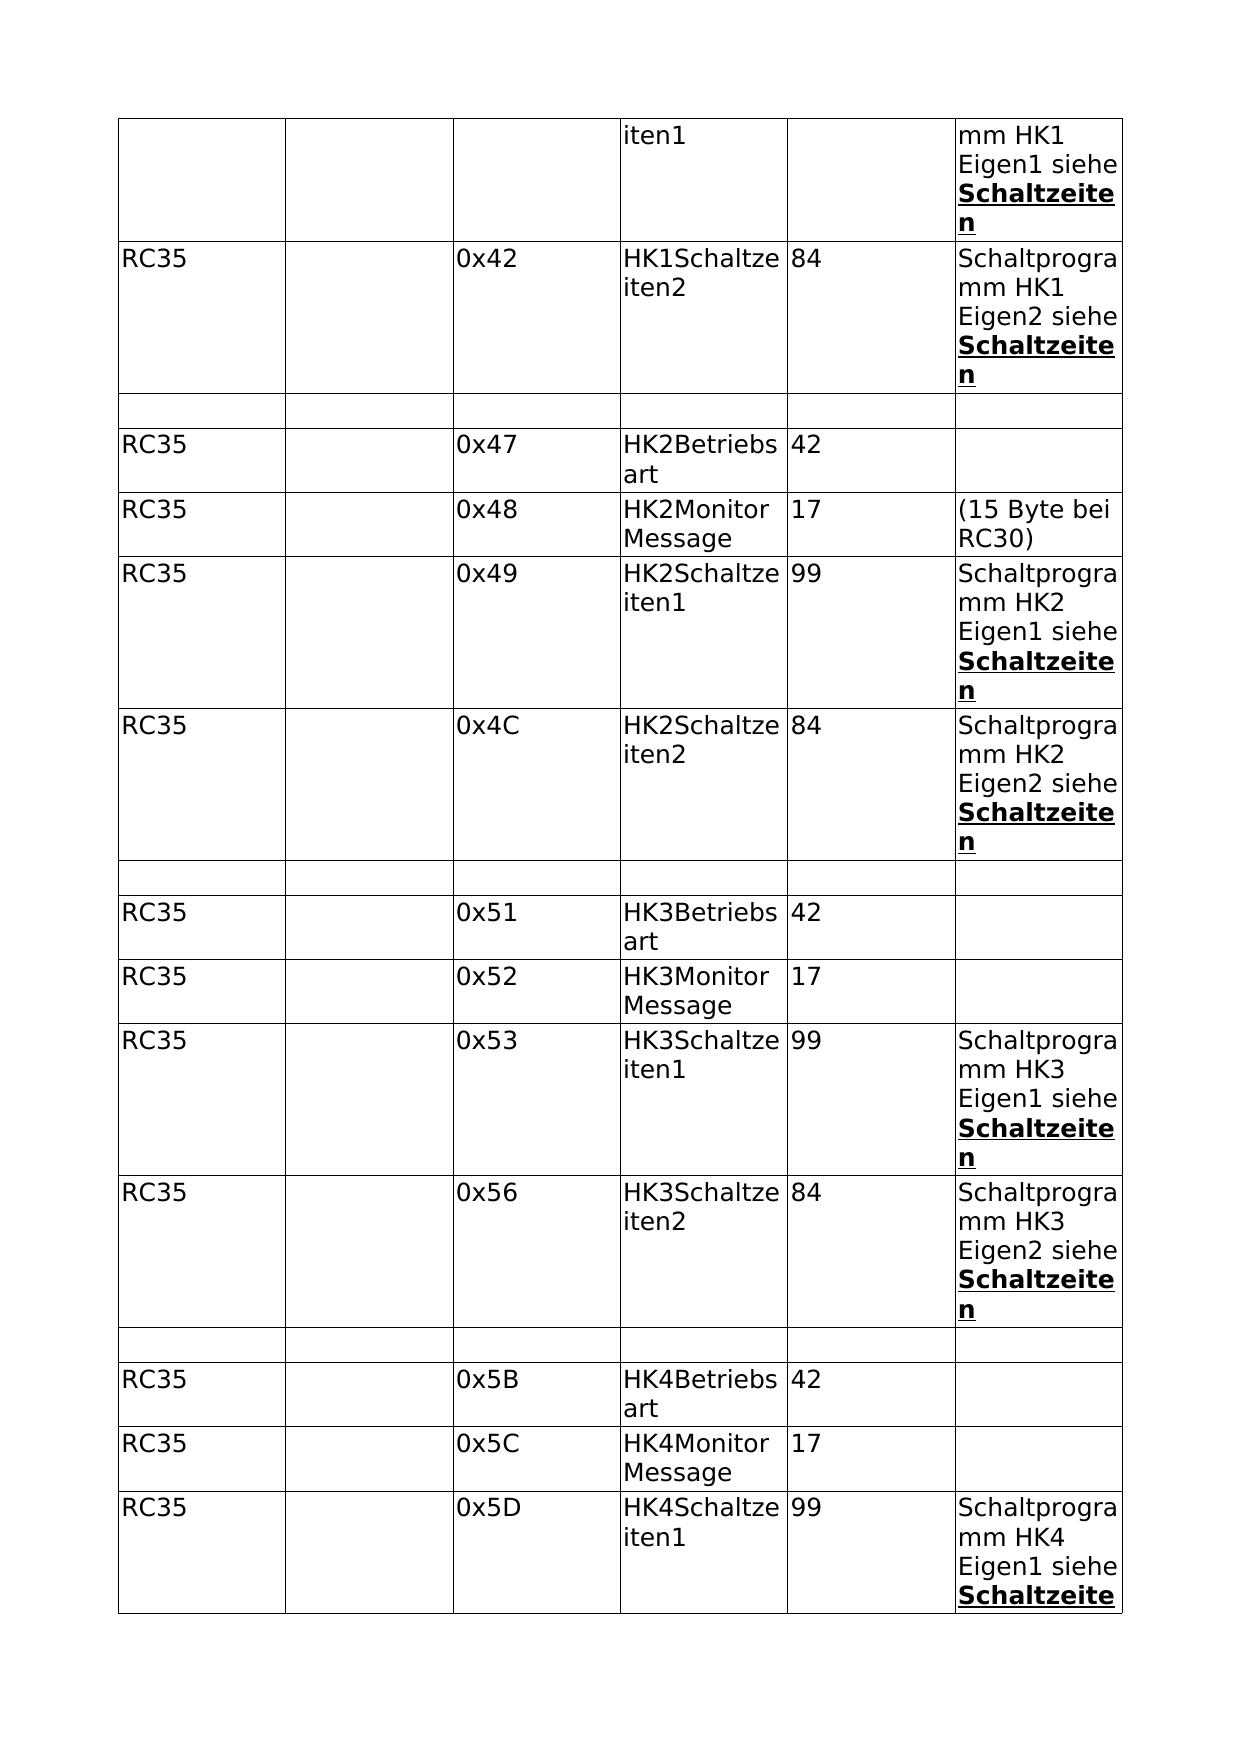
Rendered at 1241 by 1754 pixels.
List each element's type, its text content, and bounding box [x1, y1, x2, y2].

table_cell [956, 429, 1122, 492]
table_cell 0x4C [454, 709, 620, 860]
table_cell 84 [788, 1176, 955, 1327]
table_cell RC35 [119, 960, 285, 1023]
table_cell HK4Schaltzeiten1 [621, 1492, 787, 1613]
table_cell 99 [788, 1492, 955, 1613]
table_cell RC35 [119, 242, 285, 392]
table_cell 0x48 [454, 493, 620, 556]
table_cell HK2Betriebsart [621, 429, 787, 492]
table_cell RC35 [119, 709, 285, 860]
table_cell [286, 709, 453, 860]
table_cell [286, 861, 453, 895]
table_cell 0x5D [454, 1492, 620, 1613]
table_cell [956, 1328, 1122, 1362]
table_cell [286, 1363, 453, 1426]
table_cell [621, 1328, 787, 1362]
table_cell [119, 1328, 285, 1362]
table_cell [621, 394, 787, 428]
table_cell HK2Schaltzeiten1 [621, 557, 787, 708]
table_cell iten1 [621, 119, 787, 241]
table_cell [286, 429, 453, 492]
table_cell 0x51 [454, 896, 620, 959]
table_cell [286, 1492, 453, 1613]
table_cell [286, 1176, 453, 1327]
table_cell HK2MonitorMessage [621, 493, 787, 556]
table_cell 0x53 [454, 1024, 620, 1175]
table_cell RC35 [119, 1427, 285, 1491]
table_cell [286, 119, 453, 241]
table_cell 17 [788, 1427, 955, 1491]
table_cell [454, 1328, 620, 1362]
table_cell [956, 861, 1122, 895]
table_cell [119, 861, 285, 895]
table_cell 0x5C [454, 1427, 620, 1491]
table_cell HK3Schaltzeiten1 [621, 1024, 787, 1175]
table_cell Schaltprogramm HK3 Eigen1 siehe Schaltzeiten [956, 1024, 1122, 1175]
table_cell [286, 493, 453, 556]
table_cell [119, 119, 285, 241]
table_cell 0x47 [454, 429, 620, 492]
table_cell RC35 [119, 1363, 285, 1426]
table_cell Schaltprogramm HK4 Eigen1 siehe Schaltzeite [956, 1492, 1122, 1613]
table_cell Schaltprogramm HK3 Eigen2 siehe Schaltzeiten [956, 1176, 1122, 1327]
table_cell 84 [788, 242, 955, 392]
table_cell RC35 [119, 493, 285, 556]
table_cell Schaltprogramm HK1 Eigen2 siehe Schaltzeiten [956, 242, 1122, 392]
table_cell 42 [788, 429, 955, 492]
table_cell [454, 861, 620, 895]
table_cell [788, 394, 955, 428]
table_cell HK4MonitorMessage [621, 1427, 787, 1491]
table_cell [956, 1363, 1122, 1426]
table_cell [286, 1024, 453, 1175]
table_cell [286, 394, 453, 428]
table_cell 0x56 [454, 1176, 620, 1327]
table_cell [956, 1427, 1122, 1491]
table_cell [286, 960, 453, 1023]
table_cell RC35 [119, 896, 285, 959]
table_cell [286, 896, 453, 959]
table_cell RC35 [119, 1492, 285, 1613]
table_cell RC35 [119, 1176, 285, 1327]
table_cell [956, 896, 1122, 959]
table_cell 42 [788, 896, 955, 959]
table_cell HK3Betriebsart [621, 896, 787, 959]
table_cell 17 [788, 960, 955, 1023]
table_cell Schaltprogramm HK2 Eigen1 siehe Schaltzeiten [956, 557, 1122, 708]
table_cell [286, 242, 453, 392]
table_cell [454, 394, 620, 428]
table_cell RC35 [119, 557, 285, 708]
table_cell [788, 861, 955, 895]
table_cell [956, 394, 1122, 428]
table_cell 0x52 [454, 960, 620, 1023]
table_cell [286, 557, 453, 708]
table_cell HK3MonitorMessage [621, 960, 787, 1023]
table_cell RC35 [119, 429, 285, 492]
table_cell 17 [788, 493, 955, 556]
table_cell 0x5B [454, 1363, 620, 1426]
table_cell [788, 1328, 955, 1362]
table_cell [956, 960, 1122, 1023]
table_cell (15 Byte bei RC30) [956, 493, 1122, 556]
table_cell [788, 119, 955, 241]
table_cell RC35 [119, 1024, 285, 1175]
table_cell 42 [788, 1363, 955, 1426]
table_cell 99 [788, 557, 955, 708]
table_cell HK4Betriebsart [621, 1363, 787, 1426]
table_cell mm HK1 Eigen1 siehe Schaltzeiten [956, 119, 1122, 241]
table_cell HK1Schaltzeiten2 [621, 242, 787, 392]
table_cell 0x42 [454, 242, 620, 392]
table_cell 0x49 [454, 557, 620, 708]
table_cell [286, 1427, 453, 1491]
table_cell 99 [788, 1024, 955, 1175]
table_cell HK2Schaltzeiten2 [621, 709, 787, 860]
table_cell [119, 394, 285, 428]
table_cell HK3Schaltzeiten2 [621, 1176, 787, 1327]
table_cell [286, 1328, 453, 1362]
table_cell [454, 119, 620, 241]
table_cell [621, 861, 787, 895]
table_cell Schaltprogramm HK2 Eigen2 siehe Schaltzeiten [956, 709, 1122, 860]
table_cell 84 [788, 709, 955, 860]
